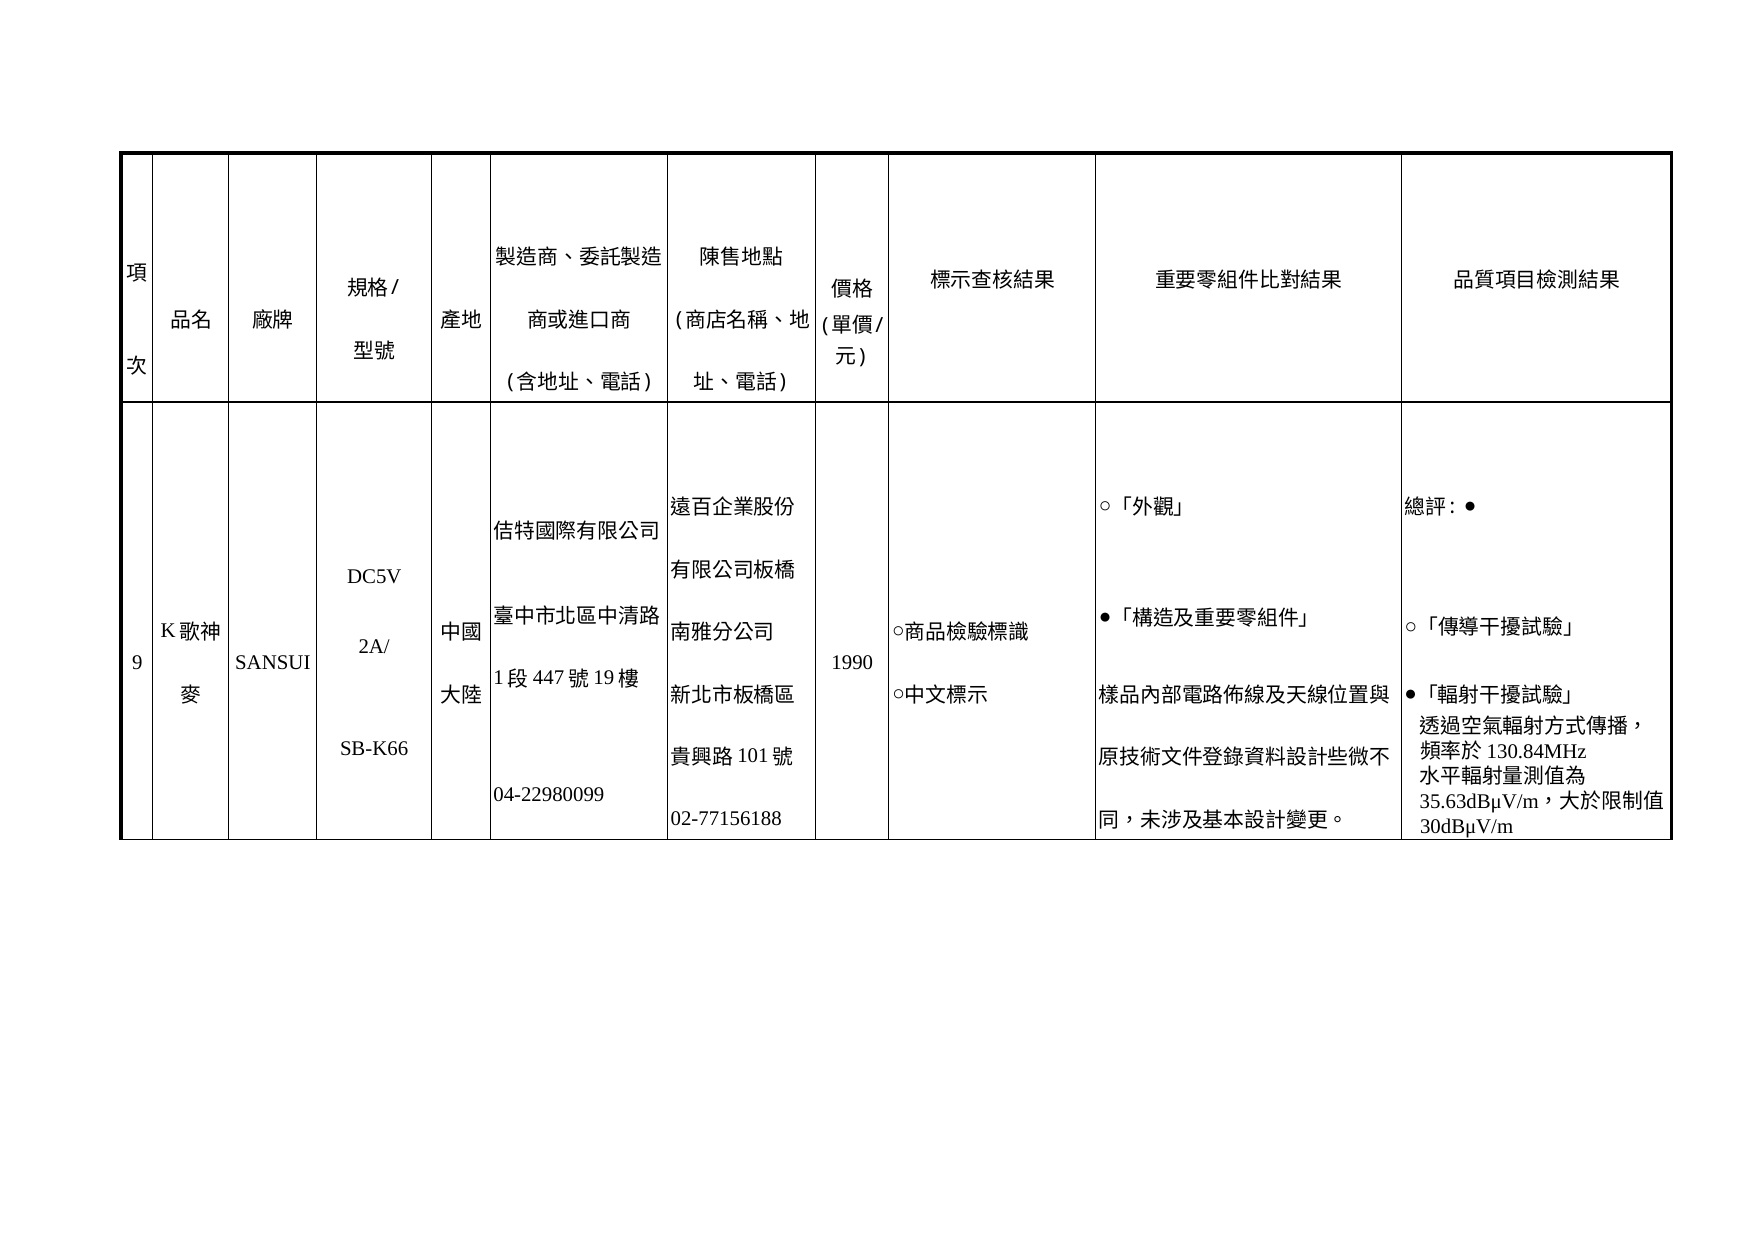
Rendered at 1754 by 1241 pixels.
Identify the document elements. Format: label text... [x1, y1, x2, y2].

table_header 項 次 [123, 155, 152, 401]
table_cell 1990 [816, 403, 888, 839]
table_header 廠牌 [229, 155, 316, 401]
table_header 品名 [153, 155, 228, 401]
table_cell 9 [123, 403, 152, 839]
table_header 價格 (單價/元) [816, 155, 888, 401]
table_header 重要零組件比對結果 [1096, 155, 1401, 401]
table_cell 中國大陸 [432, 403, 490, 839]
table_cell SANSUI [229, 403, 316, 839]
table_cell 遠百企業股份有限公司板橋南雅分公司 新北市板橋區貴興路101號 02-77156188 [668, 403, 815, 839]
table_header 標示查核結果 [889, 155, 1095, 401]
table_header 製造商、委託製造商或進口商 (含地址、電話) [491, 155, 667, 401]
table_cell DC5V 2A/ SB-K66 [317, 403, 431, 839]
table_header 品質項目檢測結果 [1402, 155, 1670, 401]
table_cell ○商品檢驗標識 ○中文標示 [889, 403, 1095, 839]
table_cell 佶特國際有限公司 臺中市北區中清路1段447號19樓 04-22980099 [491, 403, 667, 839]
table_header 規格/ 型號 [317, 155, 431, 401]
table_cell ○「外觀」 ●「構造及重要零組件」 樣品內部電路佈線及天線位置與原技術文件登錄資料設計些微不同，未涉及基本設計變更。 [1096, 403, 1401, 839]
table_header 陳售地點 (商店名稱、地址、電話) [668, 155, 815, 401]
table_cell K歌神麥 [153, 403, 228, 839]
table_cell 總評: ● ○「傳導干擾試驗」 ●「輻射干擾試驗」 透過空氣輻射方式傳播，頻率於130.84MHz 水平輻射量測值為 35.63dBμV/m，大於限制值30dBμV/m [1402, 403, 1670, 839]
table_header 產地 [432, 155, 490, 401]
